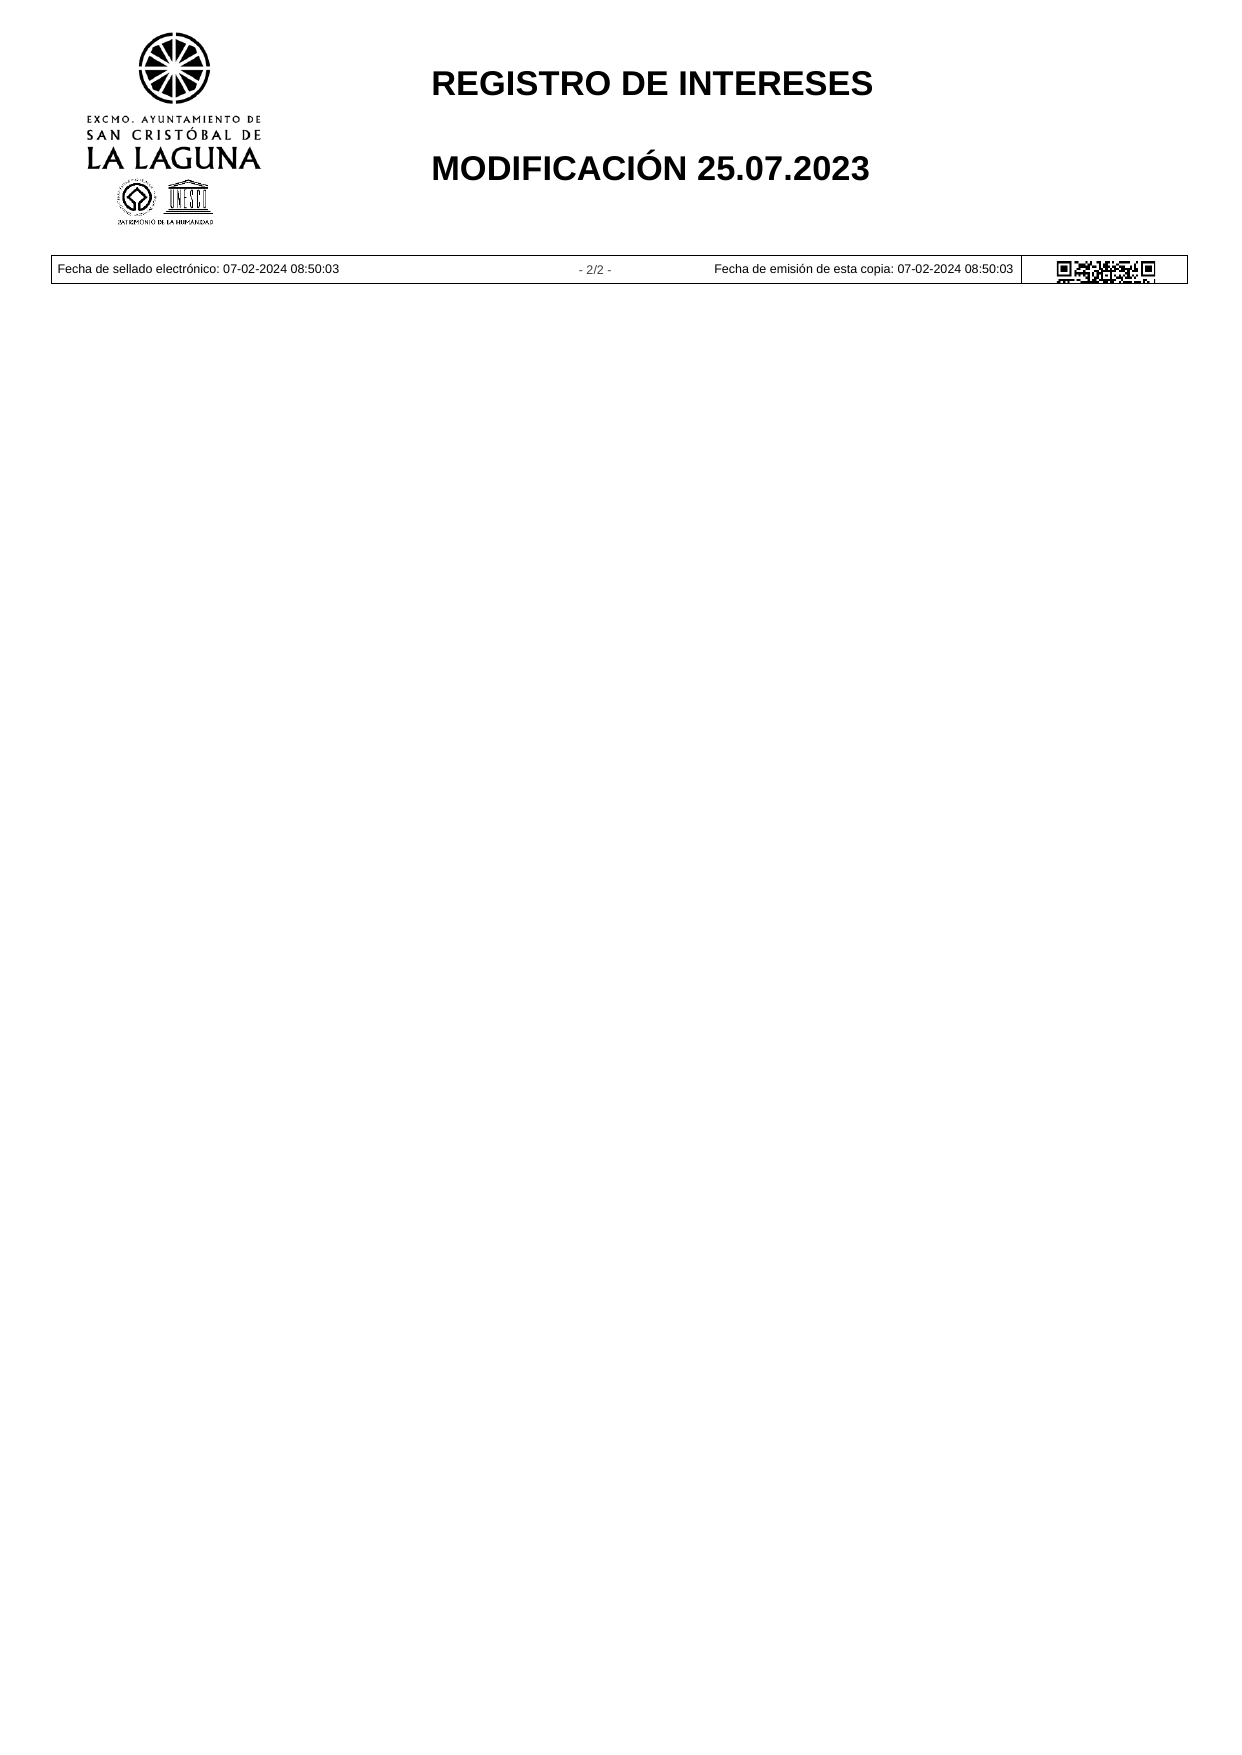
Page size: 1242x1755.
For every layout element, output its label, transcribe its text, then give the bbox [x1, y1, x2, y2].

table_header [1022, 256, 1187, 282]
table_cell Fecha de sellado electrónico: 07-02-2024 08:50:03 - 2/2 - Fecha de emisión de esta copia: 07-02-2024 08:50:03 [52, 256, 1021, 282]
